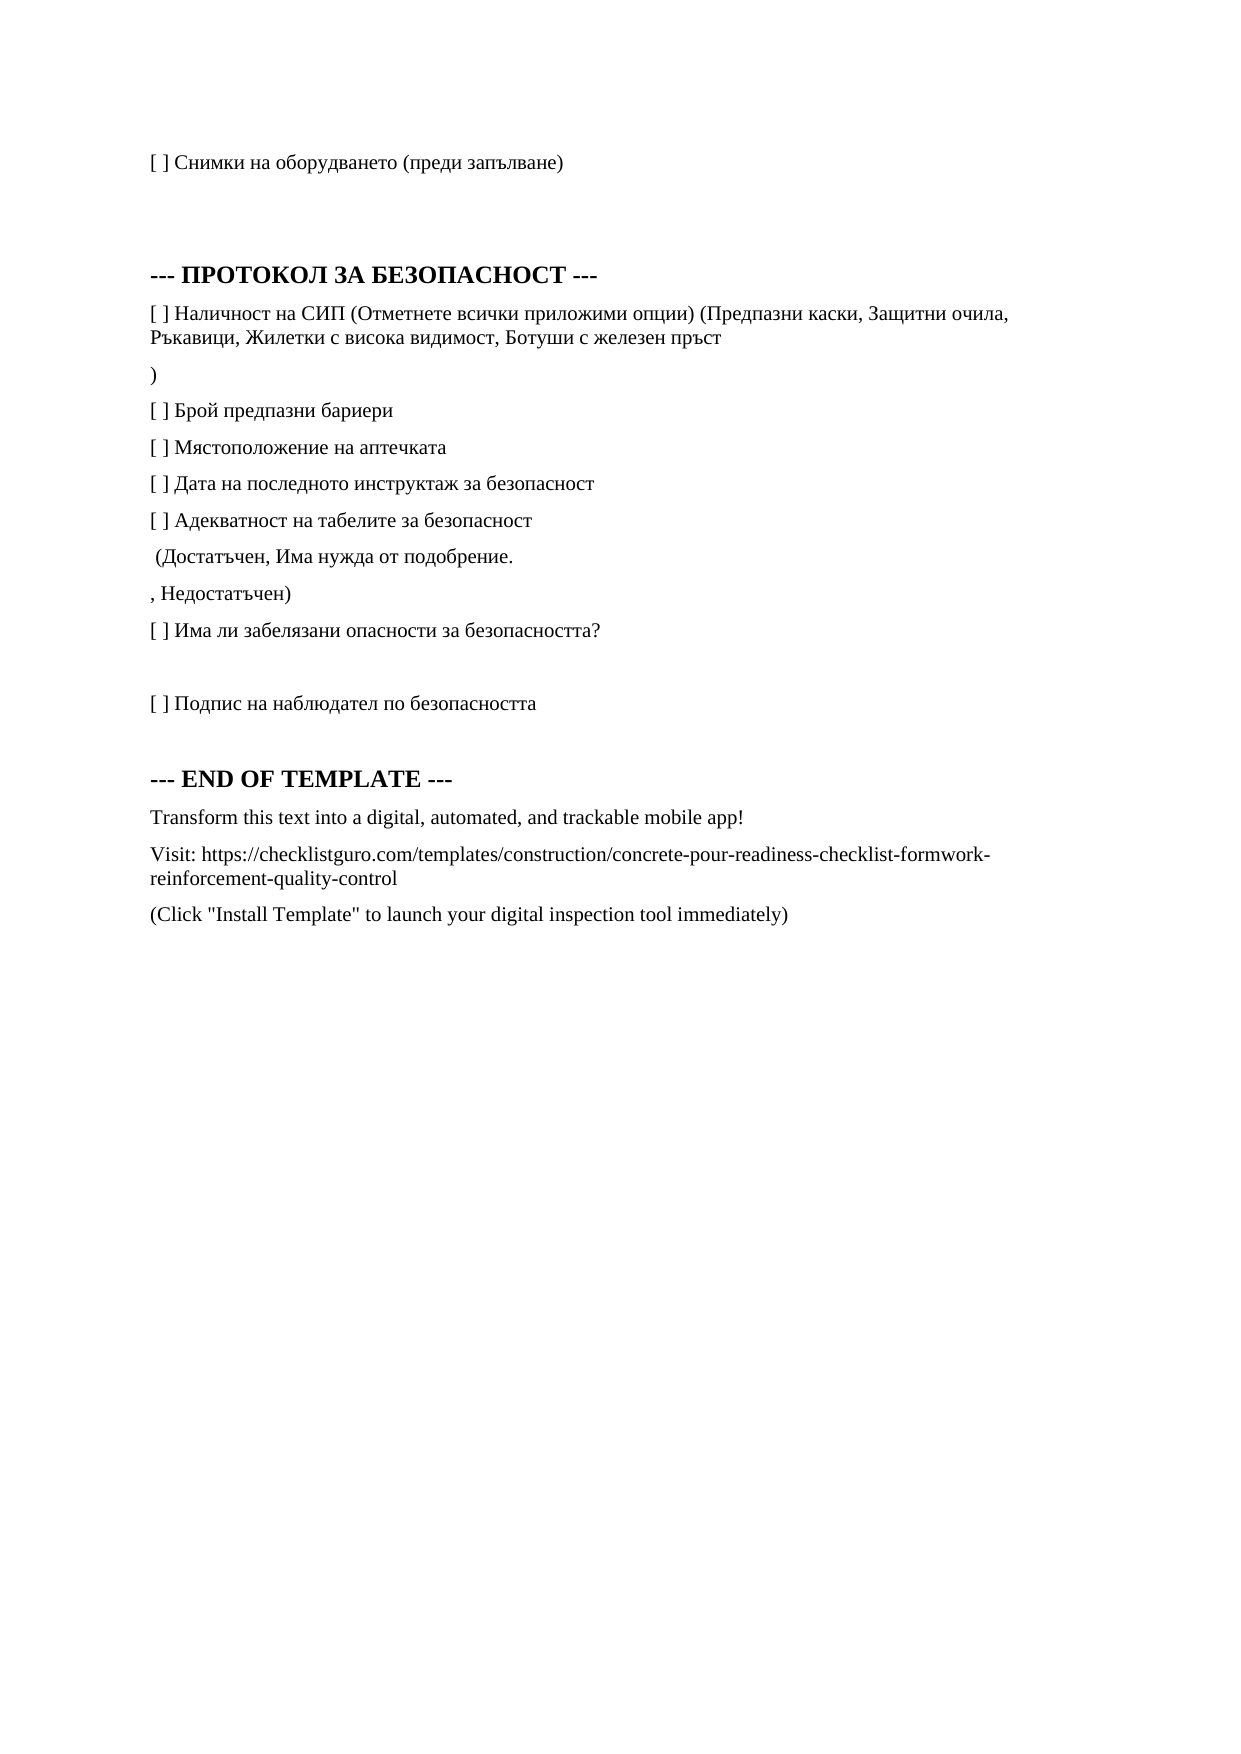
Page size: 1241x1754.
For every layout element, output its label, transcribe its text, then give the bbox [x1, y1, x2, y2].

text ) [150, 362, 1090, 386]
text [ ] Подпис на наблюдател по безопасността [150, 691, 1090, 715]
text (Достатъчен, Има нужда от подобрение. [150, 544, 1090, 568]
text --- END OF TEMPLATE --- [150, 764, 1090, 792]
text [ ] Мястоположение на аптечката [150, 435, 1090, 459]
text Visit: https://checklistguro.com/templates/construction/concrete-pour-readiness-checklist-formwork-reinforcement-quality-control [150, 842, 1090, 890]
text [ ] Адекватност на табелите за безопасност [150, 508, 1090, 532]
text (Click "Install Template" to launch your digital inspection tool immediately) [150, 902, 1090, 926]
text [ ] Дата на последното инструктаж за безопасност [150, 471, 1090, 495]
text [ ] Има ли забелязани опасности за безопасността? [150, 617, 1090, 642]
text --- ПРОТОКОЛ ЗА БЕЗОПАСНОСТ --- [150, 260, 1090, 288]
text [ ] Наличност на СИП (Отметнете всички приложими опции) (Предпазни каски, Защитни очила, Ръкавици, Жилетки с висока видимост, Ботуши с железен пръст [150, 301, 1090, 349]
text [ ] Брой предпазни бариери [150, 398, 1090, 422]
text [ ] Снимки на оборудването (преди запълване) [150, 150, 1090, 174]
text Transform this text into a digital, automated, and trackable mobile app! [150, 805, 1090, 829]
text , Недостатъчен) [150, 581, 1090, 605]
